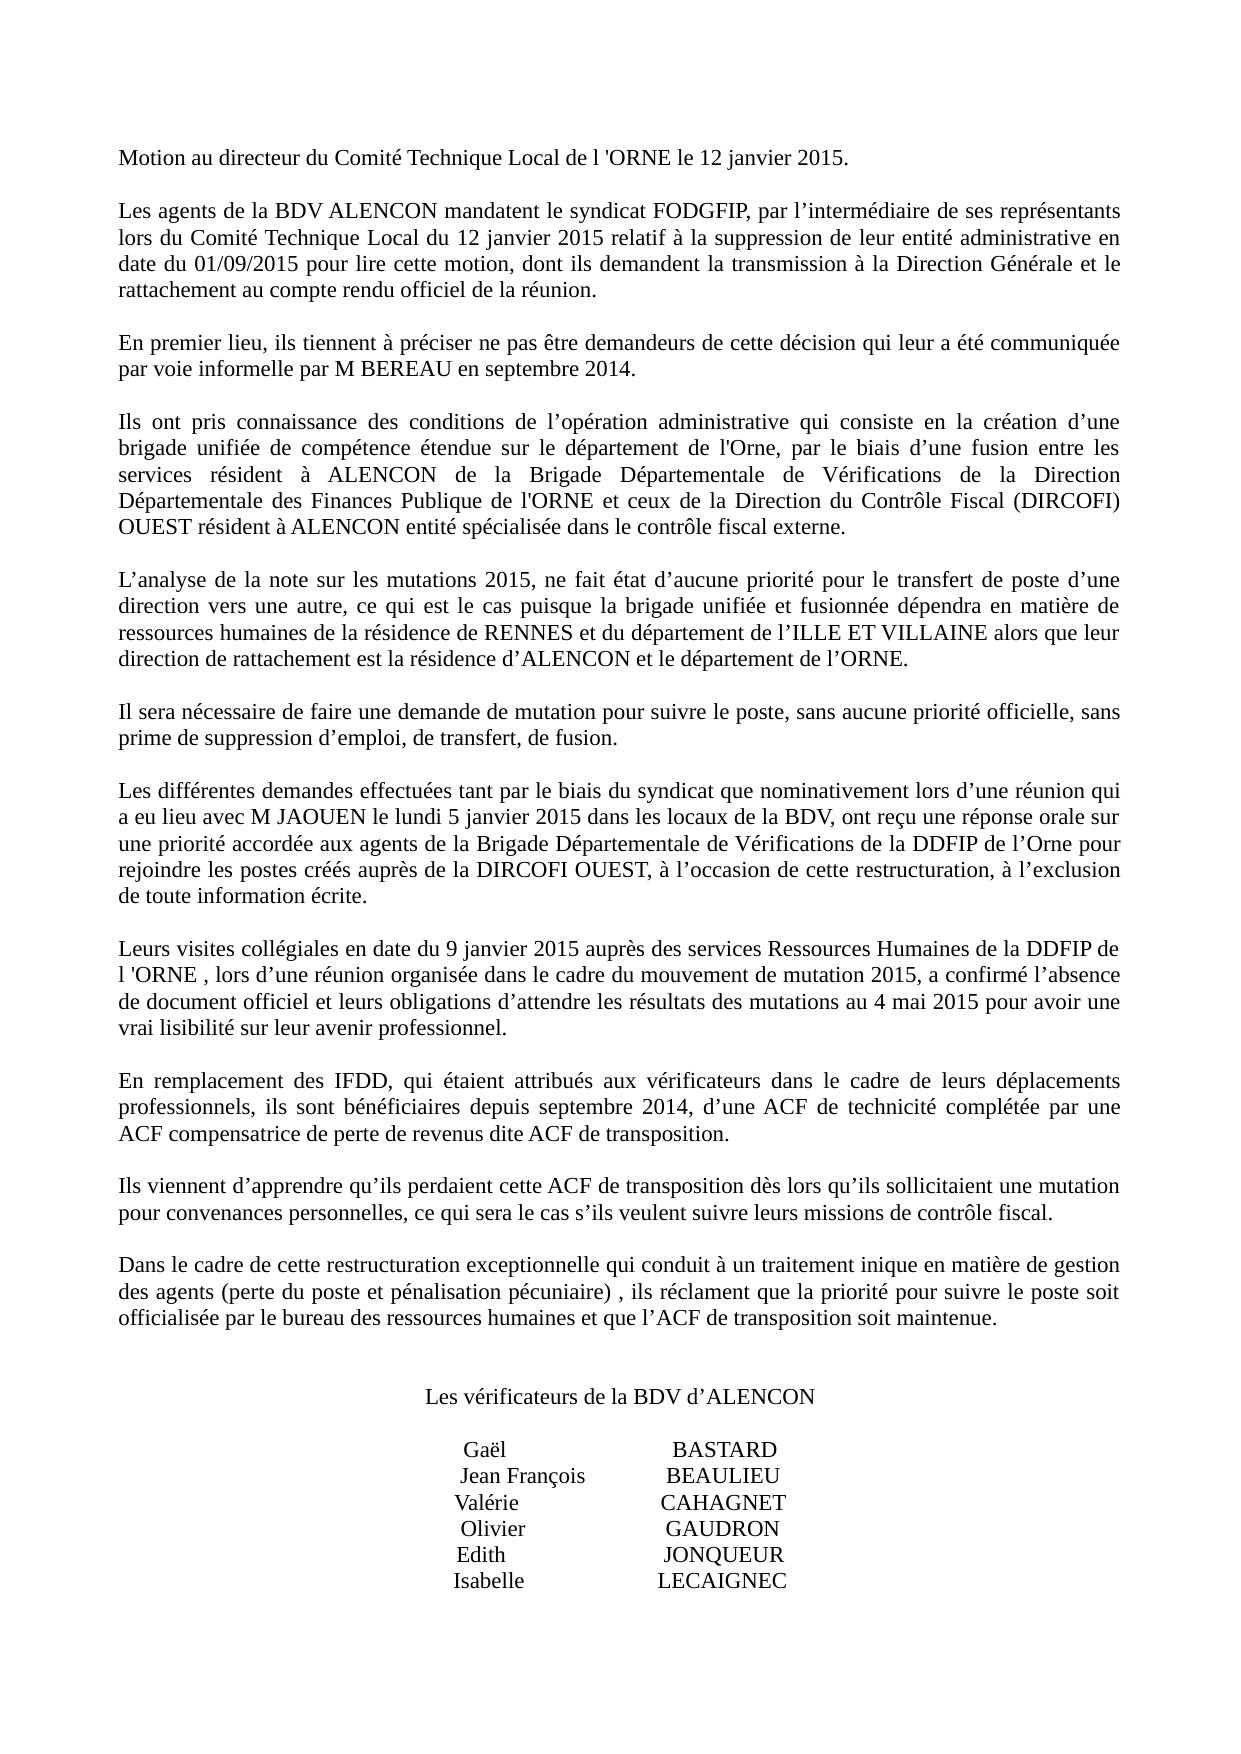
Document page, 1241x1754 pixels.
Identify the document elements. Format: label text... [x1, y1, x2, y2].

text Motion au directeur du Comité Technique Local de l 'ORNE le 12 janvier 2015. [118, 144, 1122, 171]
text Isabelle LECAIGNEC [118, 1568, 1122, 1594]
text Jean François BEAULIEU [118, 1462, 1122, 1488]
text Les agents de la BDV ALENCON mandatent le syndicat FODGFIP, par l’intermédiaire de ses représentants lors du Comité Technique Local du 12 janvier 2015 relatif à la suppression de leur entité administrative en date du 01/09/2015 pour lire cette motion, dont ils demandent la transmission à la Direction Générale et le rattachement au compte rendu officiel de la réunion. [118, 197, 1122, 303]
text Dans le cadre de cette restructuration exceptionnelle qui conduit à un traitement inique en matière de gestion des agents (perte du poste et pénalisation pécuniaire) , ils réclament que la priorité pour suivre le poste soit officialisée par le bureau des ressources humaines et que l’ACF de transposition soit maintenue. [118, 1251, 1122, 1330]
text En remplacement des IFDD, qui étaient attribués aux vérificateurs dans le cadre de leurs déplacements professionnels, ils sont bénéficiaires depuis septembre 2014, d’une ACF de technicité complétée par une ACF compensatrice de perte de revenus dite ACF de transposition. [118, 1067, 1122, 1146]
text Ils viennent d’apprendre qu’ils perdaient cette ACF de transposition dès lors qu’ils sollicitaient une mutation pour convenances personnelles, ce qui sera le cas s’ils veulent suivre leurs missions de contrôle fiscal. [118, 1172, 1122, 1225]
text Les différentes demandes effectuées tant par le biais du syndicat que nominativement lors d’une réunion qui a eu lieu avec M JAOUEN le lundi 5 janvier 2015 dans les locaux de la BDV, ont reçu une réponse orale sur une priorité accordée aux agents de la Brigade Départementale de Vérifications de la DDFIP de l’Orne pour rejoindre les postes créés auprès de la DIRCOFI OUEST, à l’occasion de cette restructuration, à l’exclusion de toute information écrite. [118, 777, 1122, 909]
text Valérie CAHAGNET [118, 1488, 1122, 1515]
text Il sera nécessaire de faire une demande de mutation pour suivre le poste, sans aucune priorité officielle, sans prime de suppression d’emploi, de transfert, de fusion. [118, 698, 1122, 751]
text Olivier GAUDRON [118, 1515, 1122, 1541]
text Ils ont pris connaissance des conditions de l’opération administrative qui consiste en la création d’une brigade unifiée de compétence étendue sur le département de l'Orne, par le biais d’une fusion entre les services résident à ALENCON de la Brigade Départementale de Vérifications de la Direction Départementale des Finances Publique de l'ORNE et ceux de la Direction du Contrôle Fiscal (DIRCOFI) OUEST résident à ALENCON entité spécialisée dans le contrôle fiscal externe. [118, 408, 1122, 540]
text Edith JONQUEUR [118, 1541, 1122, 1568]
text Les vérificateurs de la BDV d’ALENCON [118, 1383, 1122, 1409]
text Leurs visites collégiales en date du 9 janvier 2015 auprès des services Ressources Humaines de la DDFIP de l 'ORNE , lors d’une réunion organisée dans le cadre du mouvement de mutation 2015, a confirmé l’absence de document officiel et leurs obligations d’attendre les résultats des mutations au 4 mai 2015 pour avoir une vrai lisibilité sur leur avenir professionnel. [118, 935, 1122, 1041]
text L’analyse de la note sur les mutations 2015, ne fait état d’aucune priorité pour le transfert de poste d’une direction vers une autre, ce qui est le cas puisque la brigade unifiée et fusionnée dépendra en matière de ressources humaines de la résidence de RENNES et du département de l’ILLE ET VILLAINE alors que leur direction de rattachement est la résidence d’ALENCON et le département de l’ORNE. [118, 566, 1122, 672]
text Gaël BASTARD [118, 1436, 1122, 1462]
text En premier lieu, ils tiennent à préciser ne pas être demandeurs de cette décision qui leur a été communiquée par voie informelle par M BEREAU en septembre 2014. [118, 329, 1122, 382]
